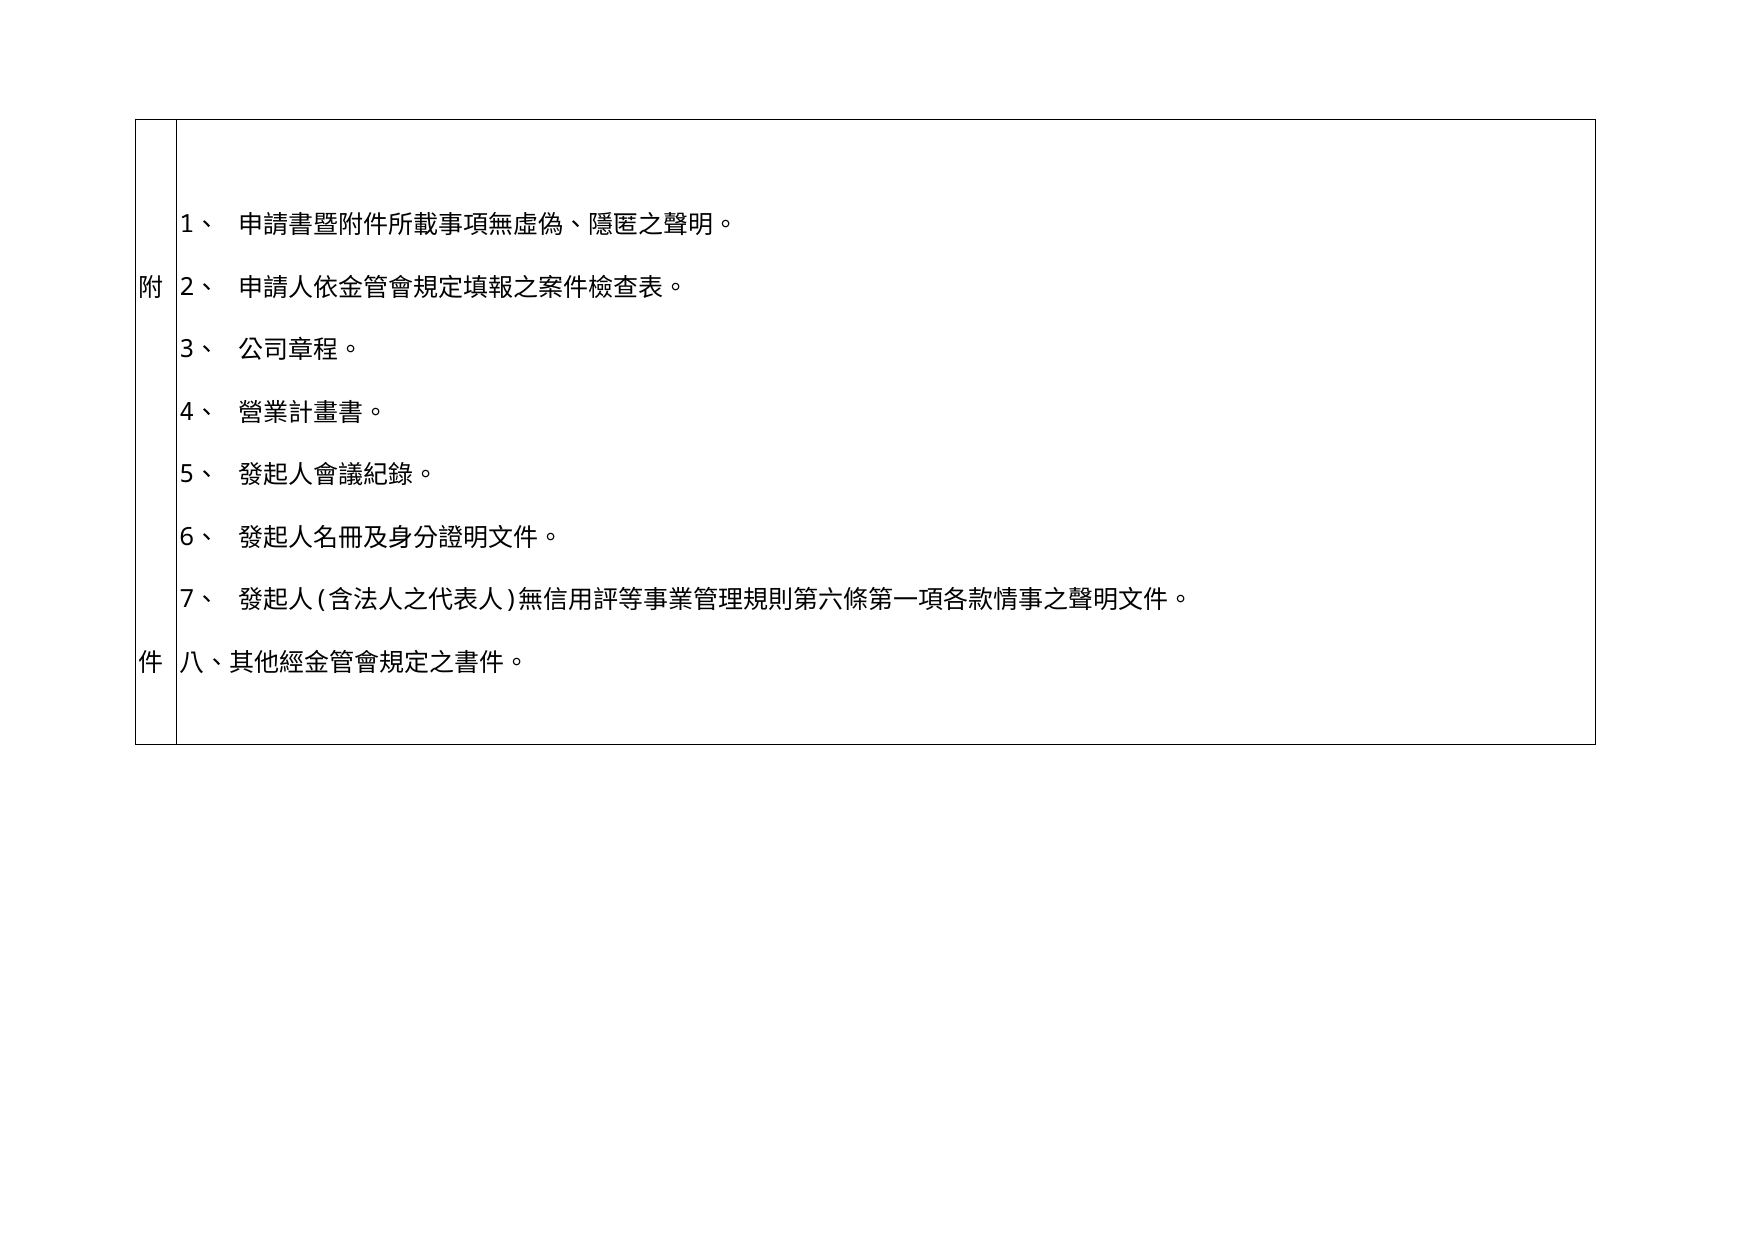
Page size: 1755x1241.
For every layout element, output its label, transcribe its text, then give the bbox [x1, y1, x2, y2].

table_cell 申請書暨附件所載事項無虛偽、隱匿之聲明。 申請人依金管會規定填報之案件檢查表。 公司章程。 營業計畫書。 發起人會議紀錄。 發起人名冊及身分證明文件。 發起人(含法人之代表人)無信用評等事業管理規則第六條第一項各款情事之聲明文件。 八、其他經金管會規定之書件。 [177, 120, 1595, 743]
table_cell 附 件 [136, 120, 176, 743]
